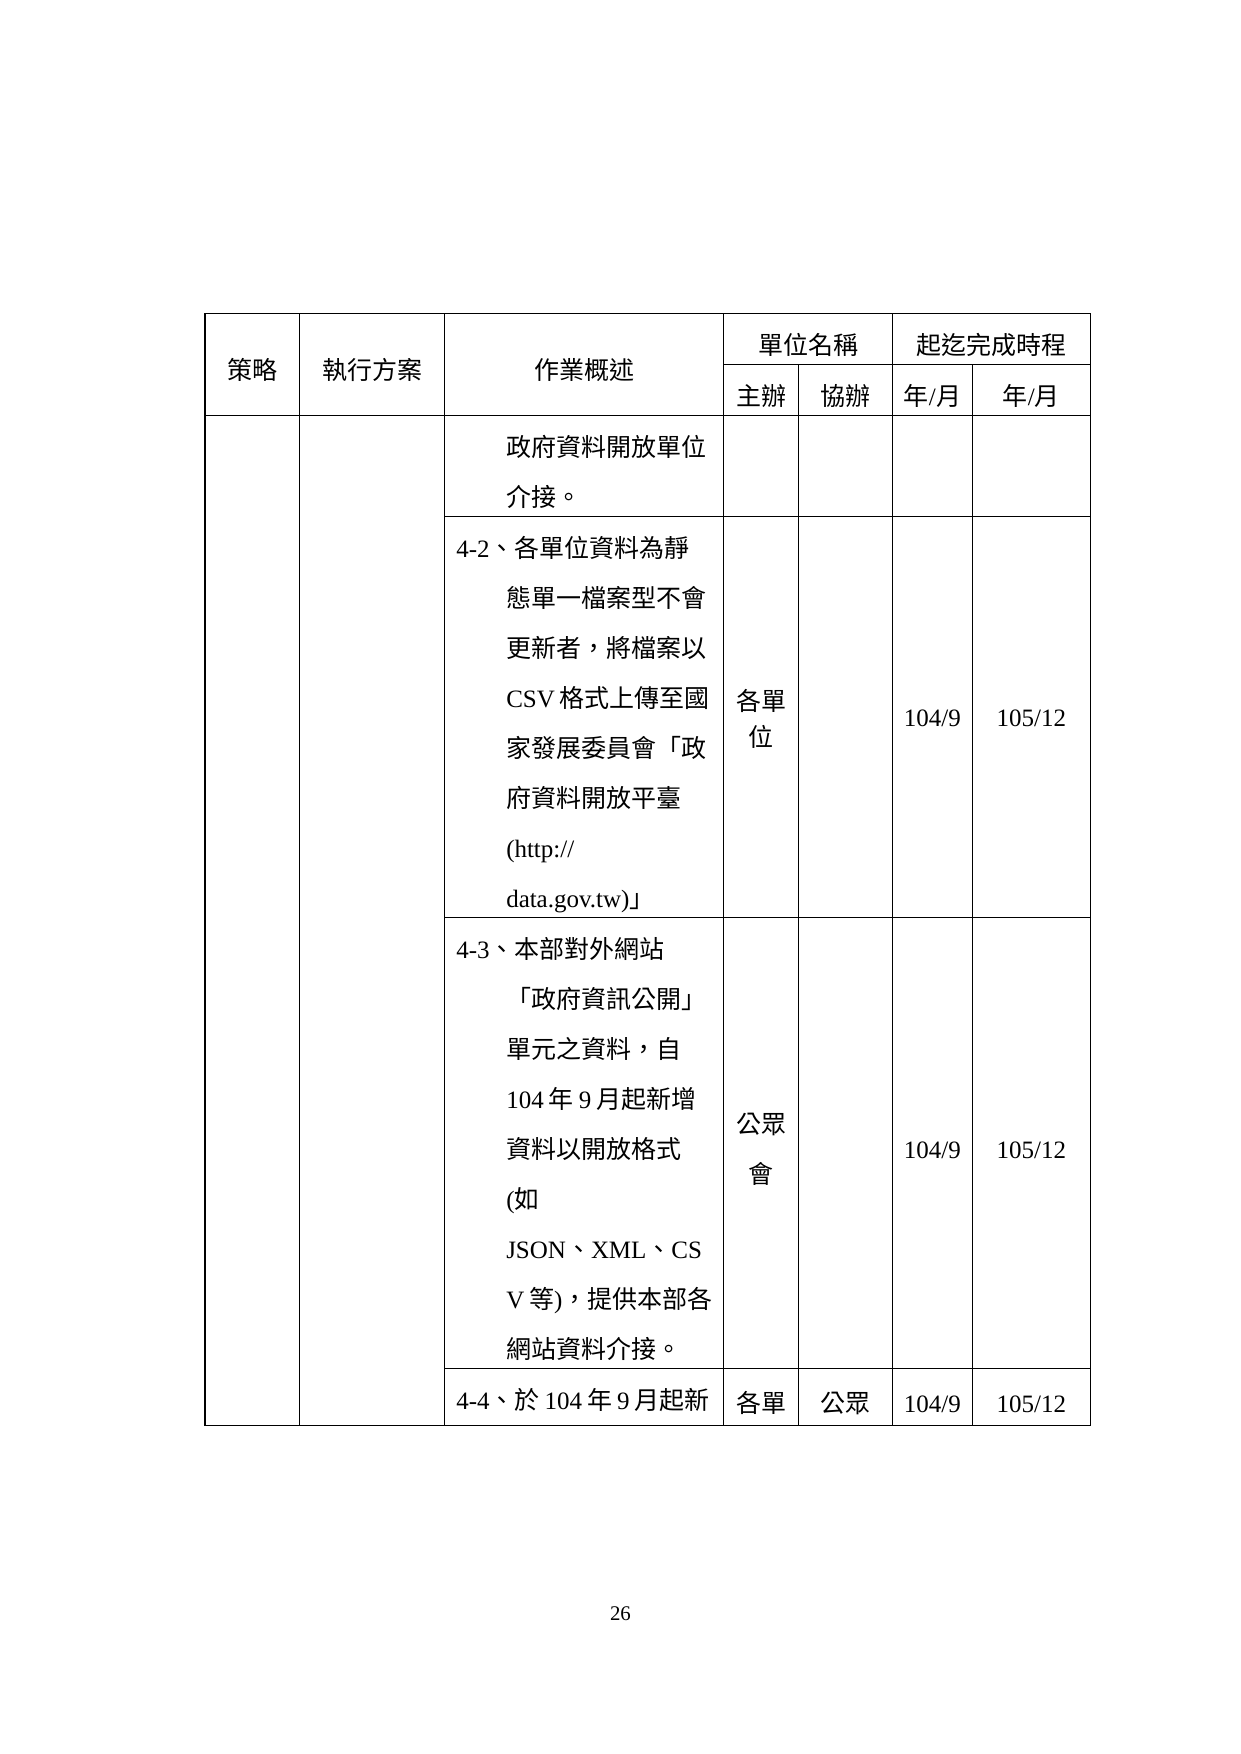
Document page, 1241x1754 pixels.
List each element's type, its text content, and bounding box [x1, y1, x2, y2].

table_cell [724, 416, 798, 516]
table_cell [799, 918, 892, 1368]
table_cell 各單 [724, 1369, 798, 1425]
table_cell 協辦 [799, 365, 892, 415]
table_header 起迄完成時程 [893, 314, 1090, 364]
table_header 單位名稱 [724, 314, 892, 364]
table_cell 各單位 [724, 517, 798, 917]
table_cell 4-4、於104年9月起新 [445, 1369, 723, 1425]
table_cell 年/月 [893, 365, 972, 415]
table_cell 4-2、各單位資料為靜態單一檔案型不會更新者，將檔案以CSV格式上傳至國家發展委員會「政府資料開放平臺(http://data.gov.tw)」 [445, 517, 723, 917]
table_cell [893, 416, 972, 516]
table_cell 公眾 [799, 1369, 892, 1425]
table_cell 年/月 [973, 365, 1090, 415]
table_cell 104/9 [893, 517, 972, 917]
table_cell [799, 517, 892, 917]
table_cell [206, 416, 299, 1425]
table_cell 政府資料開放單位介接。 [445, 416, 723, 516]
table_cell 105/12 [973, 517, 1090, 917]
table_header 策略 [206, 314, 299, 415]
table_cell 104/9 [893, 918, 972, 1368]
table_cell 公眾會 [724, 918, 798, 1368]
table_cell 104/9 [893, 1369, 972, 1425]
table_cell [300, 416, 444, 1425]
table_header 執行方案 [300, 314, 444, 415]
table_cell [799, 416, 892, 516]
table_cell 105/12 [973, 1369, 1090, 1425]
table_cell [973, 416, 1090, 516]
table_cell 4-3、本部對外網站「政府資訊公開」單元之資料，自104年9月起新增資料以開放格式(如JSON、XML、CSV等)，提供本部各網站資料介接。 [445, 918, 723, 1368]
table_header 作業概述 [445, 314, 723, 415]
table_cell 主辦 [724, 365, 798, 415]
table_cell 105/12 [973, 918, 1090, 1368]
